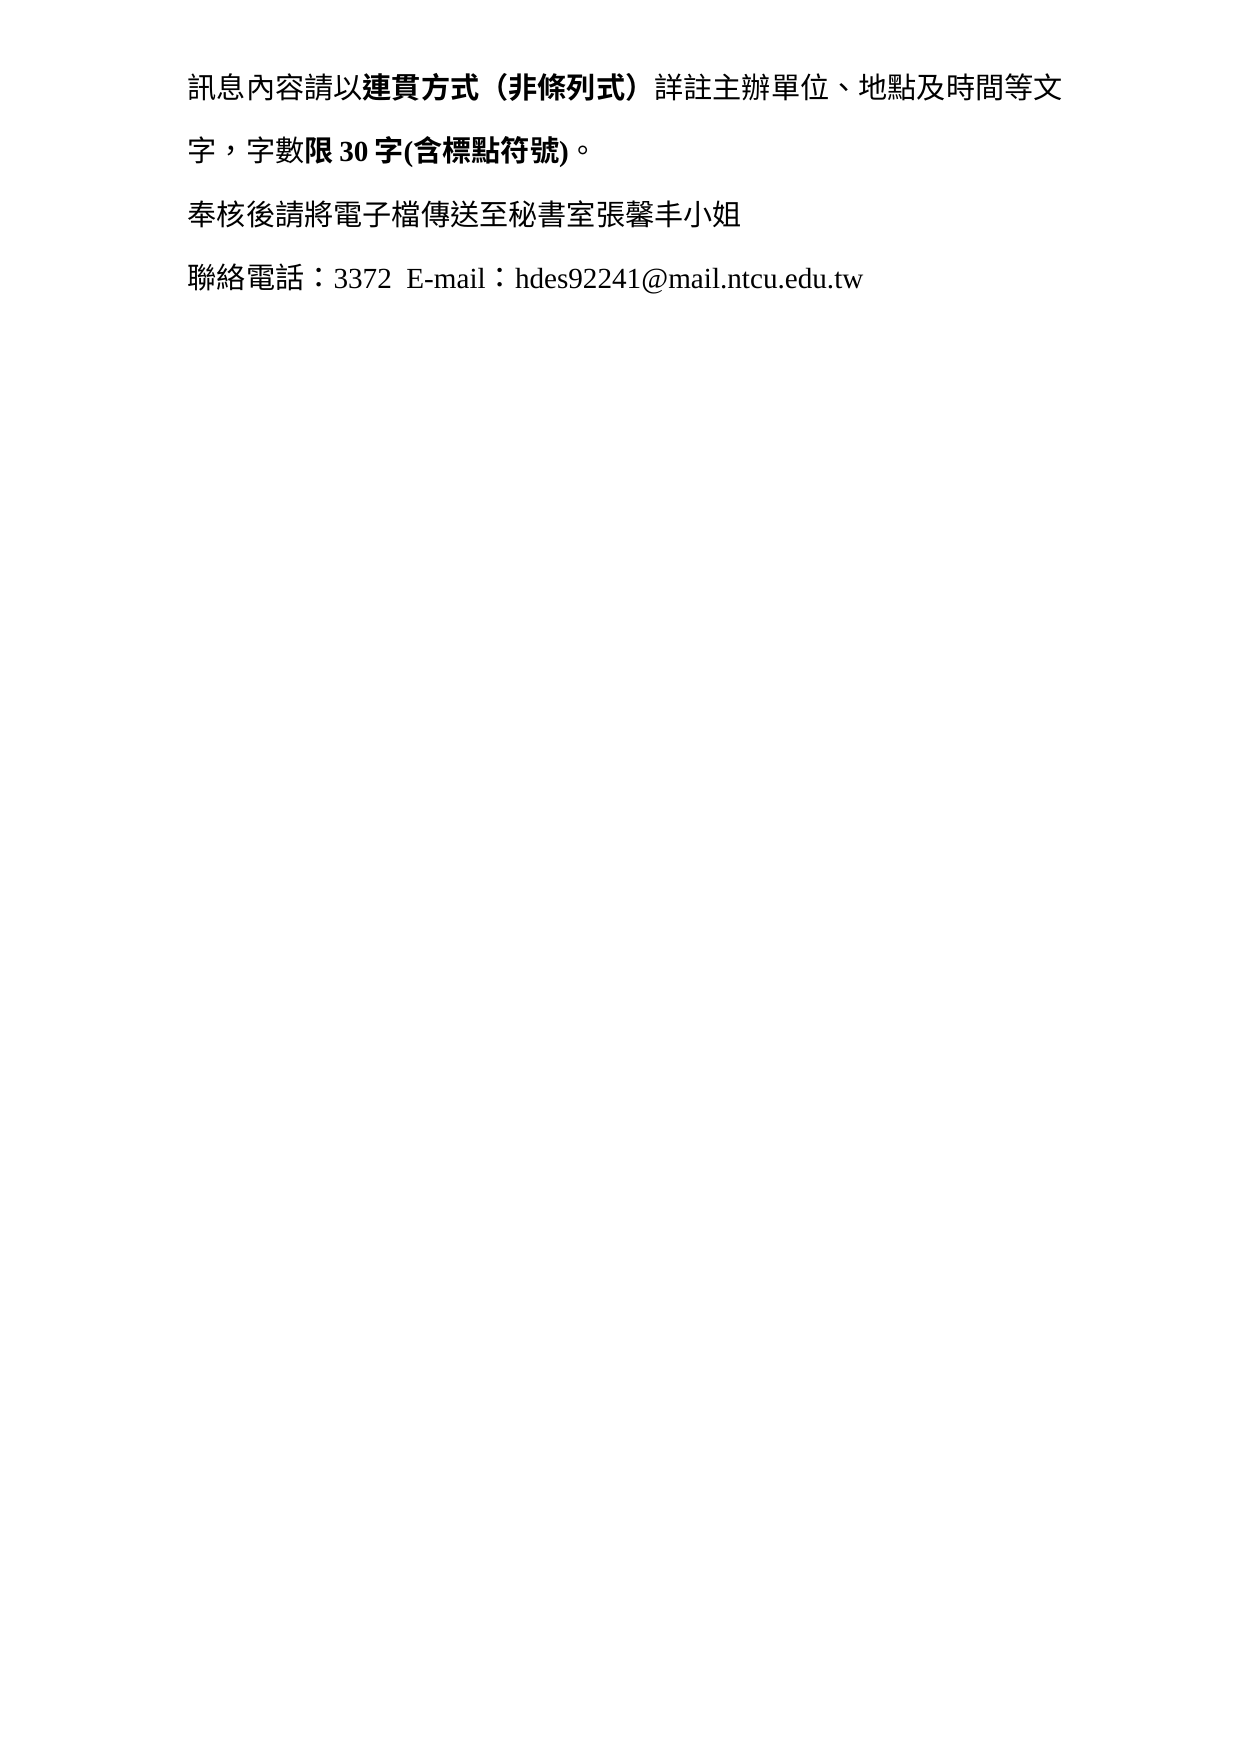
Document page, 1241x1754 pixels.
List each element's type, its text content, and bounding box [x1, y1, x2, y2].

text 聯絡電話：3372 E-mail：hdes92241@mail.ntcu.edu.tw [187, 255, 1069, 297]
text 訊息內容請以連貫方式（非條列式）詳註主辦單位、地點及時間等文字，字數限30字(含標點符號)。 [187, 64, 1069, 170]
text 奉核後請將電子檔傳送至秘書室張馨丰小姐 [187, 191, 1069, 234]
